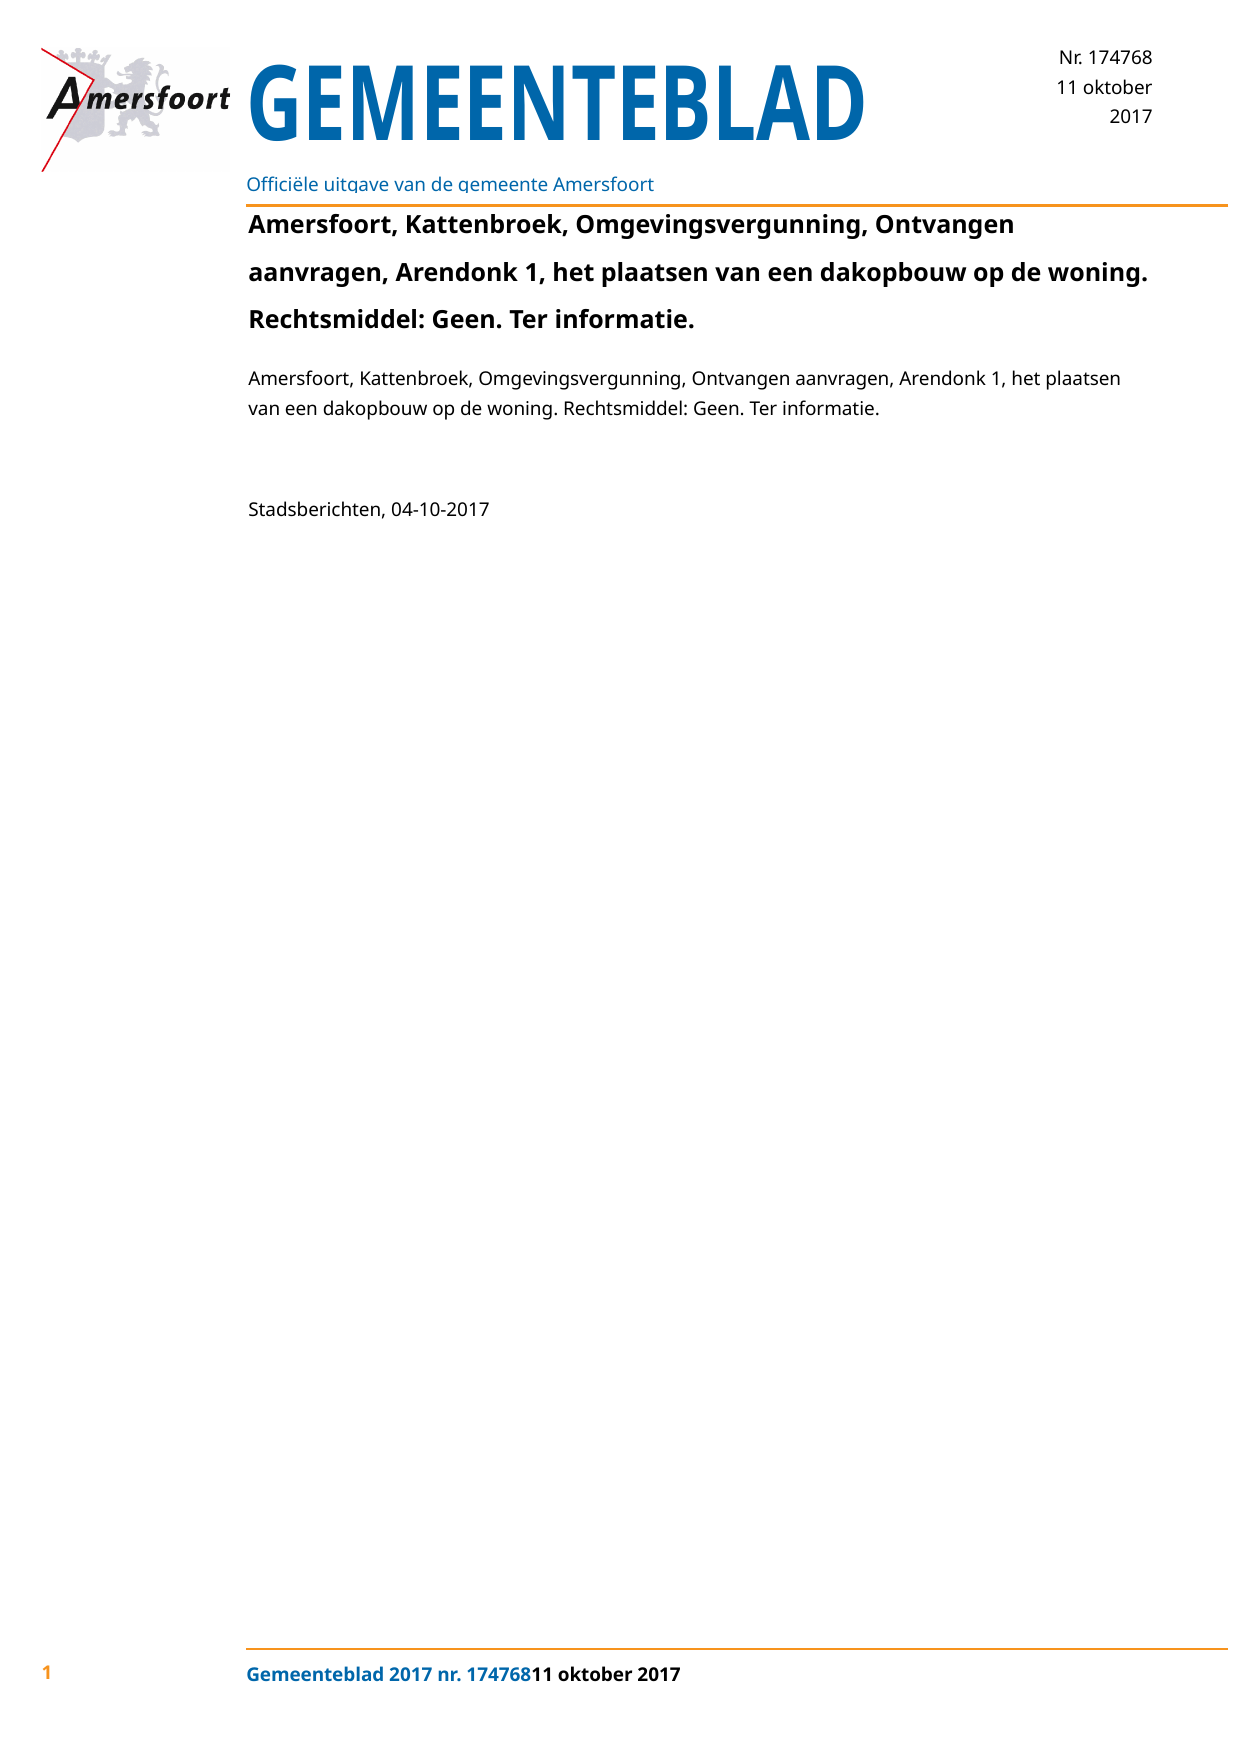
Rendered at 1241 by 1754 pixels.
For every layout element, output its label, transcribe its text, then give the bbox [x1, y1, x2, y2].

text Amersfoort, Kattenbroek, Omgevingsvergunning, Ontvangen aanvragen, Arendonk 1, het plaatsen van een dakopbouw op de woning. Rechtsmiddel: Geen. Ter informatie. [248, 207, 1152, 336]
text Amersfoort, Kattenbroek, Omgevingsvergunning, Ontvangen aanvragen, Arendonk 1, het plaatsen van een dakopbouw op de woning. Rechtsmiddel: Geen. Ter informatie. [248, 366, 1152, 421]
text Stadsberichten, 04-10-2017 [248, 496, 1152, 522]
picture [41, 47, 231, 172]
